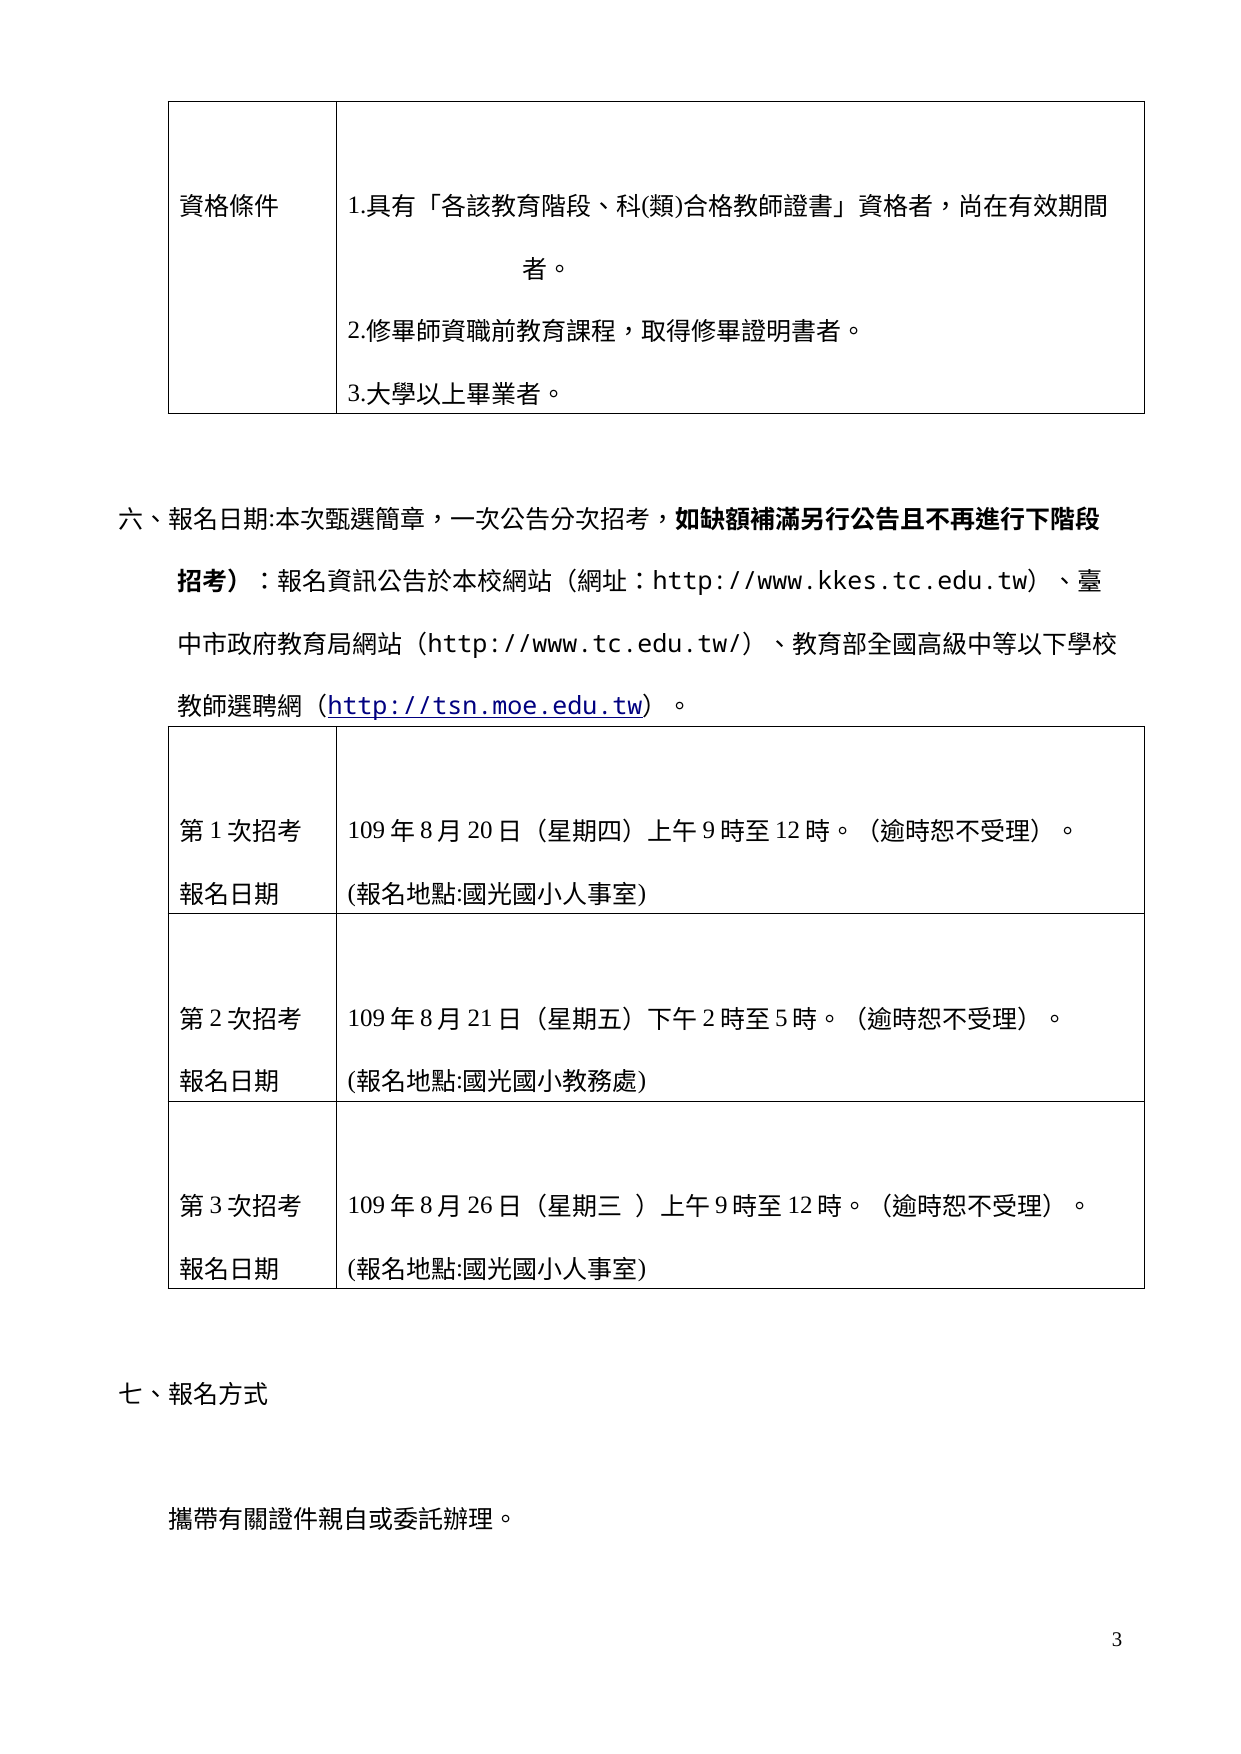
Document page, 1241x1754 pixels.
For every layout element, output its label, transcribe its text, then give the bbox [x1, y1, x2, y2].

table_cell 第3次招考報名日期 [169, 1102, 336, 1288]
table_header 第1次招考報名日期 [169, 727, 336, 913]
table_header 109年8月20日（星期四）上午9時至12時。（逾時恕不受理）。 (報名地點:國光國小人事室) [337, 727, 1144, 913]
text 攜帶有關證件親自或委託辦理。 [168, 1476, 1122, 1538]
table_cell 109年8月26日（星期三 ）上午9時至12時。（逾時恕不受理）。 (報名地點:國光國小人事室) [337, 1102, 1144, 1288]
table_cell 109年8月21日（星期五）下午2時至5時。（逾時恕不受理）。 (報名地點:國光國小教務處) [337, 914, 1144, 1101]
text 六、報名日期:本次甄選簡章，一次公告分次招考，如缺額補滿另行公告且不再進行下階段招考）：報名資訊公告於本校網站（網址：http://www.kkes.tc.edu.tw）、臺中市政府教育局網站（http://www.tc.edu.tw/）、教育部全國高級中等以下學校教師選聘網（http://tsn.moe.edu.tw）。 [118, 476, 1122, 726]
table_cell 1.具有「各該教育階段、科(類)合格教師證書」資格者，尚在有效期間者。 2.修畢師資職前教育課程，取得修畢證明書者。 3.大學以上畢業者。 [337, 102, 1144, 413]
table_cell 第2次招考報名日期 [169, 914, 336, 1101]
text 七、報名方式 [118, 1351, 1122, 1413]
table_cell 資格條件 [169, 102, 336, 413]
